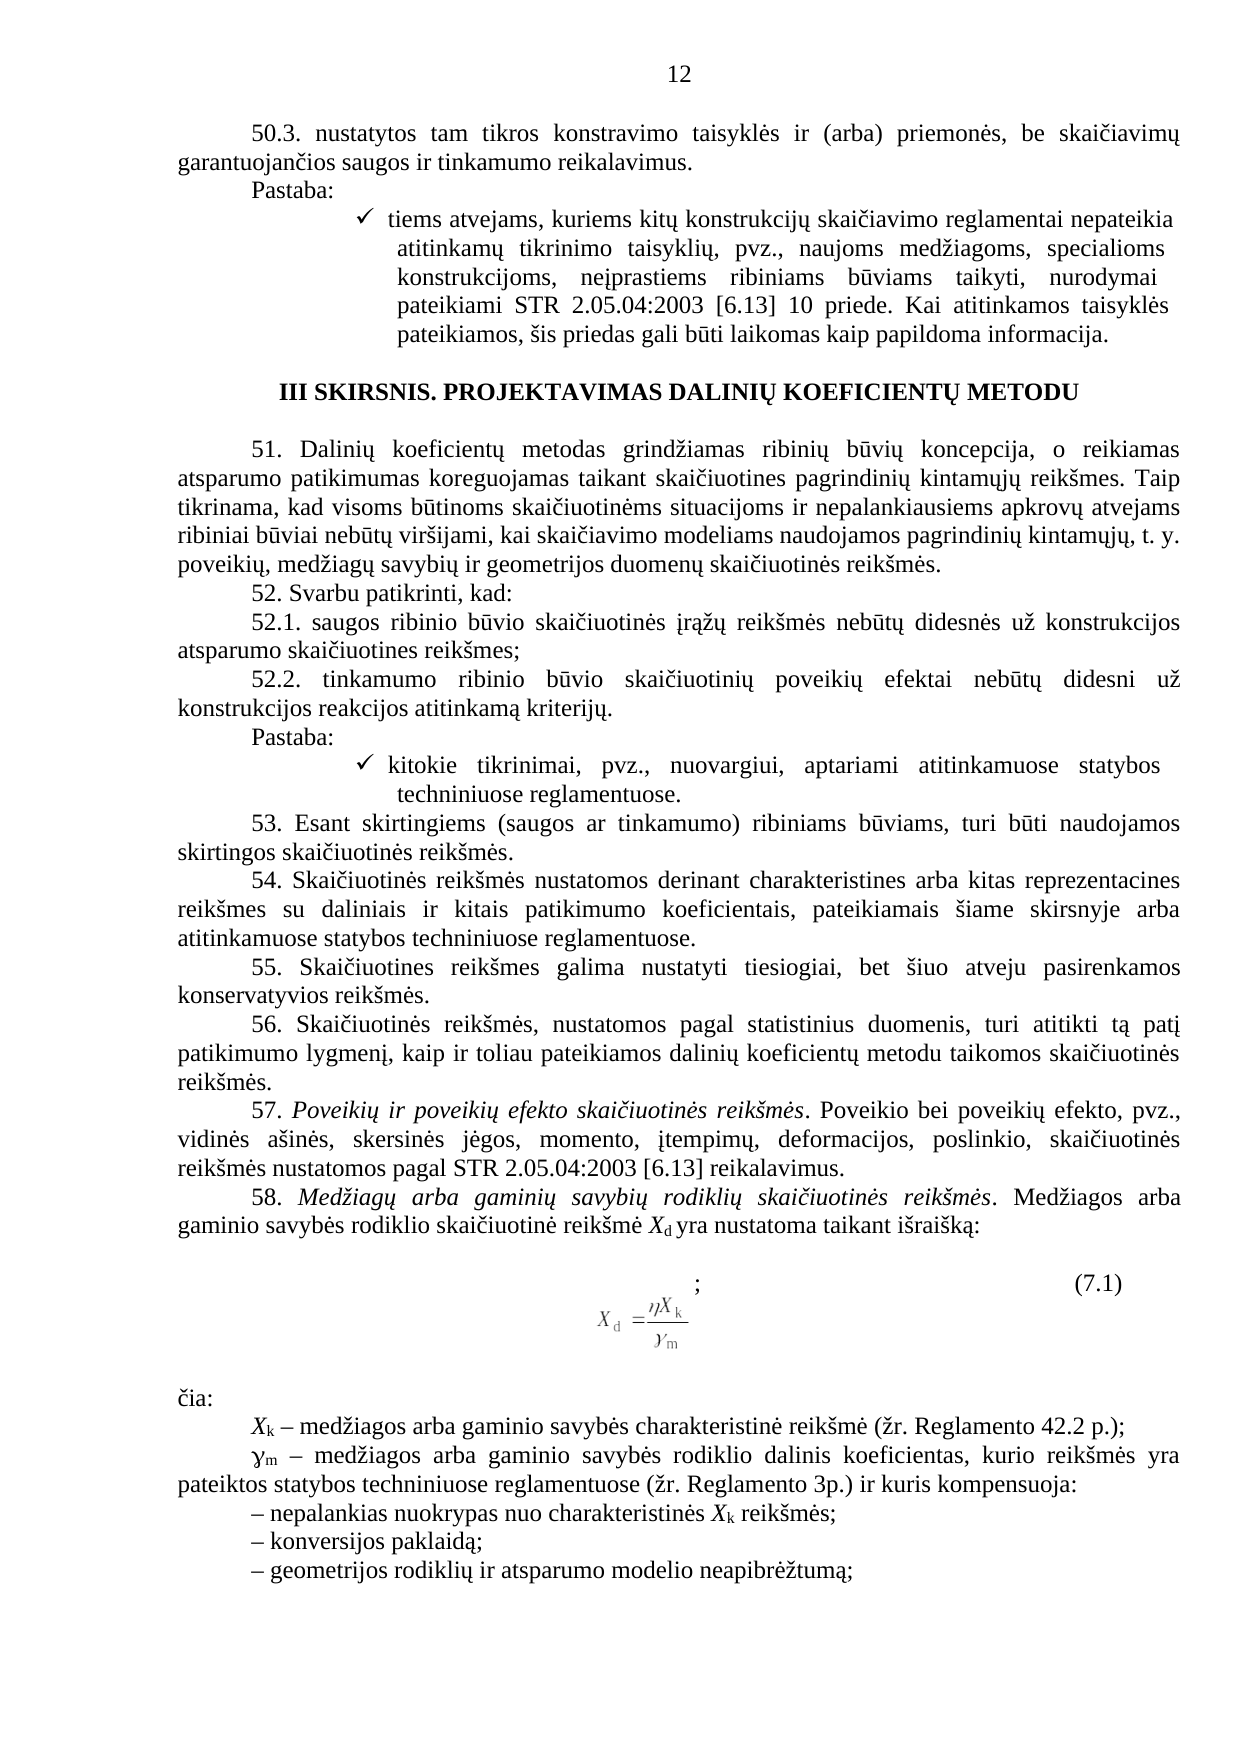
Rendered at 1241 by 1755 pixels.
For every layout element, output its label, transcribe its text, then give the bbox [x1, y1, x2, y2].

text ; (7.1) [177, 1268, 1181, 1354]
text 52.2. tinkamumo ribinio būvio skaičiuotinių poveikių efektai nebūtų didesni už konstrukcijos reakcijos atitinkamą kriterijų. [177, 664, 1181, 722]
text kitokie tikrinimai, pvz., nuovargiui, aptariami atitinkamuose statybos techniniuose reglamentuose. [281, 751, 1181, 808]
text tiems atvejams, kuriems kitų konstrukcijų skaičiavimo reglamentai nepateikia atitinkamų tikrinimo taisyklių, pvz., naujoms medžiagoms, specialioms konstrukcijoms, neįprastiems ribiniams būviams taikyti, nurodymai pateikiami STR 2.05.04:2003 [6.13] 10 priede. Kai atitinkamos taisyklės pateikiamos, šis priedas gali būti laikomas kaip papildoma informacija. [281, 204, 1181, 348]
text III SKIRSNIS. PROJEKTAVIMAS DALINIŲ KOEFICIENTŲ METODU [177, 377, 1181, 406]
text Xk – medžiagos arba gaminio savybės charakteristinė reikšmė (žr. Reglamento 42.2 p.); [177, 1411, 1181, 1440]
text 54. Skaičiuotinės reikšmės nustatomos derinant charakteristines arba kitas reprezentacines reikšmes su daliniais ir kitais patikimumo koeficientais, pateikiamais šiame skirsnyje arba atitinkamuose statybos techniniuose reglamentuose. [177, 866, 1181, 952]
text Pastaba: [177, 176, 1181, 204]
text čia: [177, 1383, 1181, 1411]
text 52. Svarbu patikrinti, kad: [177, 578, 1181, 607]
text 52.1. saugos ribinio būvio skaičiuotinės įrąžų reikšmės nebūtų didesnės už konstrukcijos atsparumo skaičiuotines reikšmes; [177, 607, 1181, 664]
text 56. Skaičiuotinės reikšmės, nustatomos pagal statistinius duomenis, turi atitikti tą patį patikimumo lygmenį, kaip ir toliau pateikiamos dalinių koeficientų metodu taikomos skaičiuotinės reikšmės. [177, 1009, 1181, 1096]
text – nepalankias nuokrypas nuo charakteristinės Xk reikšmės; [177, 1498, 1181, 1526]
text gm – medžiagos arba gaminio savybės rodiklio dalinis koeficientas, kurio reikšmės yra pateiktos statybos techniniuose reglamentuose (žr. Reglamento 3p.) ir kuris kompensuoja: [177, 1440, 1181, 1498]
text 51. Dalinių koeficientų metodas grindžiamas ribinių būvių koncepcija, o reikiamas atsparumo patikimumas koreguojamas taikant skaičiuotines pagrindinių kintamųjų reikšmes. Taip tikrinama, kad visoms būtinoms skaičiuotinėms situacijoms ir nepalankiausiems apkrovų atvejams ribiniai būviai nebūtų viršijami, kai skaičiavimo modeliams naudojamos pagrindinių kintamųjų, t. y. poveikių, medžiagų savybių ir geometrijos duomenų skaičiuotinės reikšmės. [177, 434, 1181, 578]
text – geometrijos rodiklių ir atsparumo modelio neapibrėžtumą; [177, 1555, 1181, 1584]
text 57. Poveikių ir poveikių efekto skaičiuotinės reikšmės. Poveikio bei poveikių efekto, pvz., vidinės ašinės, skersinės jėgos, momento, įtempimų, deformacijos, poslinkio, skaičiuotinės reikšmės nustatomos pagal STR 2.05.04:2003 [6.13] reikalavimus. [177, 1096, 1181, 1182]
text Pastaba: [177, 722, 1181, 751]
text 58. Medžiagų arba gaminių savybių rodiklių skaičiuotinės reikšmės. Medžiagos arba gaminio savybės rodiklio skaičiuotinė reikšmė Xd yra nustatoma taikant išraišką: [177, 1182, 1181, 1239]
text 55. Skaičiuotines reikšmes galima nustatyti tiesiogiai, bet šiuo atveju pasirenkamos konservatyvios reikšmės. [177, 952, 1181, 1009]
text – konversijos paklaidą; [177, 1526, 1181, 1555]
text 50.3. nustatytos tam tikros konstravimo taisyklės ir (arba) priemonės, be skaičiavimų garantuojančios saugos ir tinkamumo reikalavimus. [177, 118, 1181, 176]
text 53. Esant skirtingiems (saugos ar tinkamumo) ribiniams būviams, turi būti naudojamos skirtingos skaičiuotinės reikšmės. [177, 808, 1181, 866]
